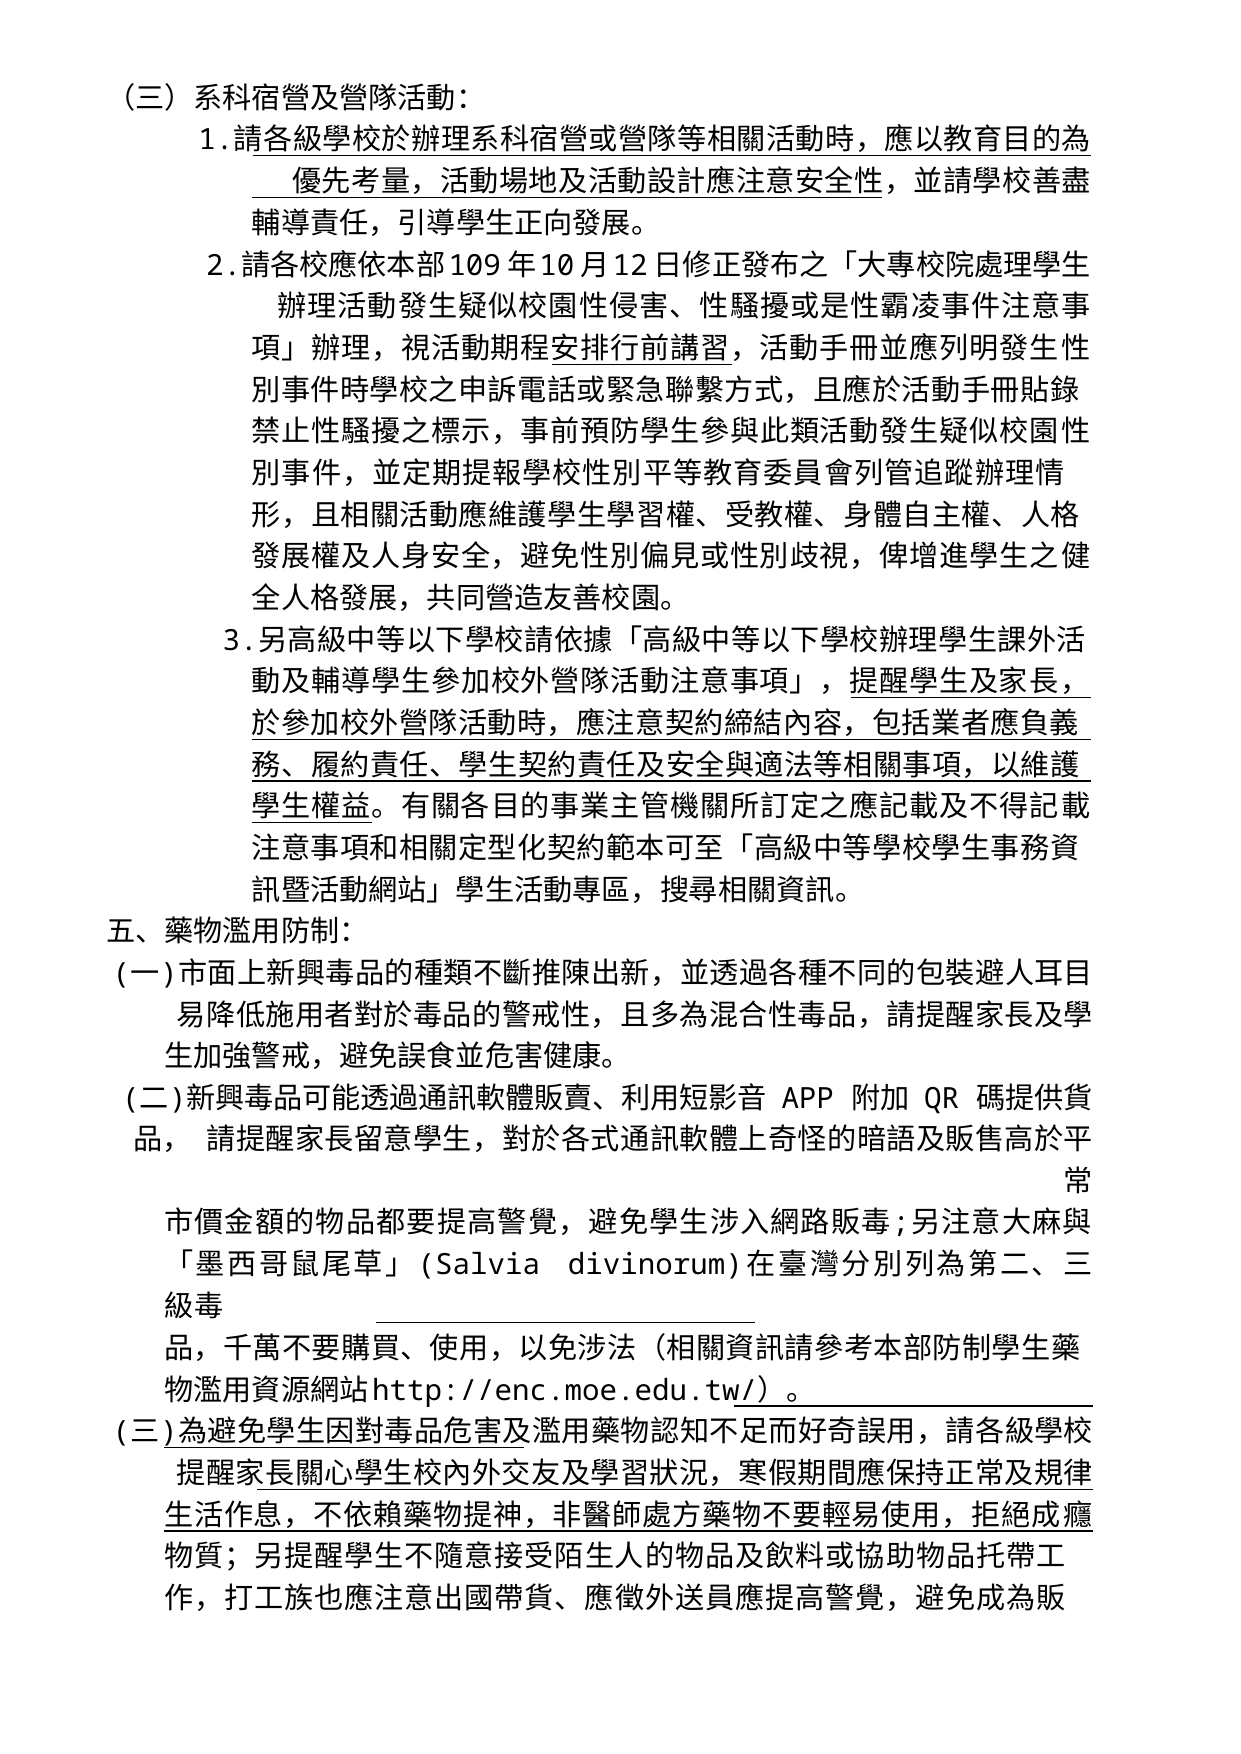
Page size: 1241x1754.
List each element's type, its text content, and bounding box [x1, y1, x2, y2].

text 市價金額的物品都要提高警覺，避免學生涉入網路販毒;另注意大麻與「墨西哥鼠尾草」(Salvia divinorum)在臺灣分別列為第二、三級毒 [164, 1199, 1093, 1325]
text (一)市面上新興毒品的種類不斷推陳出新，並透過各種不同的包裝避人耳目易降低施用者對於毒品的警戒性，且多為混合性毒品，請提醒家長及學 [106, 950, 1093, 1033]
text 物濫用資源網站http://enc.moe.edu.tw/）。 [164, 1371, 1093, 1407]
text 1.請各級學校於辦理系科宿營或營隊等相關活動時，應以教育目的為優先考量，活動場地及活動設計應注意安全性，並請學校善盡 [196, 116, 1090, 200]
text 動及輔導學生參加校外營隊活動注意事項」，提醒學生及家長，於參加校外營隊活動時，應注意契約締結內容，包括業者應負義 [252, 658, 1090, 739]
text (二)新興毒品可能透過通訊軟體販賣、利用短影音 APP 附加 QR 碼提供貨品， 請提醒家長留意學生，對於各式通訊軟體上奇怪的暗語及販售高於平常 [106, 1075, 1093, 1199]
text 禁止性騷擾之標示，事前預防學生參與此類活動發生疑似校園性別事件，並定期提報學校性別平等教育委員會列管追蹤辦理情 [252, 408, 1091, 492]
text 項」辦理，視活動期程安排行前講習，活動手冊並應列明發生性別事件時學校之申訴電話或緊急聯繫方式，且應於活動手冊貼錄 [252, 325, 1091, 408]
text 輔導責任，引導學生正向發展。 [252, 204, 1093, 241]
text 2.請各校應依本部109年10月12日修正發布之「大專校院處理學生辦理活動發生疑似校園性侵害、性騷擾或是性霸凌事件注意事 [196, 242, 1091, 325]
text 品，千萬不要購買、使用，以免涉法（相關資訊請參考本部防制學生藥 [164, 1329, 1093, 1365]
text 務、履約責任、學生契約責任及安全與適法等相關事項，以維護 [252, 746, 1093, 782]
text 物質；另提醒學生不隨意接受陌生人的物品及飲料或協助物品托帶工 [164, 1532, 1093, 1575]
text 作，打工族也應注意出國帶貨、應徵外送員應提高警覺，避免成為販 [164, 1579, 1093, 1616]
text 3.另高級中等以下學校請依據「高級中等以下學校辦理學生課外活 [222, 621, 1093, 657]
text （三）系科宿營及營隊活動： [106, 79, 1093, 116]
text 訊暨活動網站」學生活動專區，搜尋相關資訊。 [252, 871, 1093, 907]
text 五、藥物濫用防制： [106, 913, 1093, 949]
text 學生權益。有關各目的事業主管機關所訂定之應記載及不得記載注意事項和相關定型化契約範本可至「高級中等學校學生事務資 [252, 783, 1091, 867]
text (三)為避免學生因對毒品危害及濫用藥物認知不足而好奇誤用，請各級學校提醒家長關心學生校內外交友及學習狀況，寒假期間應保持正常及規律 [106, 1408, 1093, 1492]
text 形，且相關活動應維護學生學習權、受教權、身體自主權、人格 [252, 496, 1093, 532]
text 發展權及人身安全，避免性別偏見或性別歧視，俾增進學生之健全人格發展，共同營造友善校園。 [252, 533, 1091, 617]
text 生加強警戒，避免誤食並危害健康。 [164, 1037, 1093, 1074]
text 生活作息，不依賴藥物提神，非醫師處方藥物不要輕易使用，拒絕成癮 [164, 1492, 1093, 1530]
